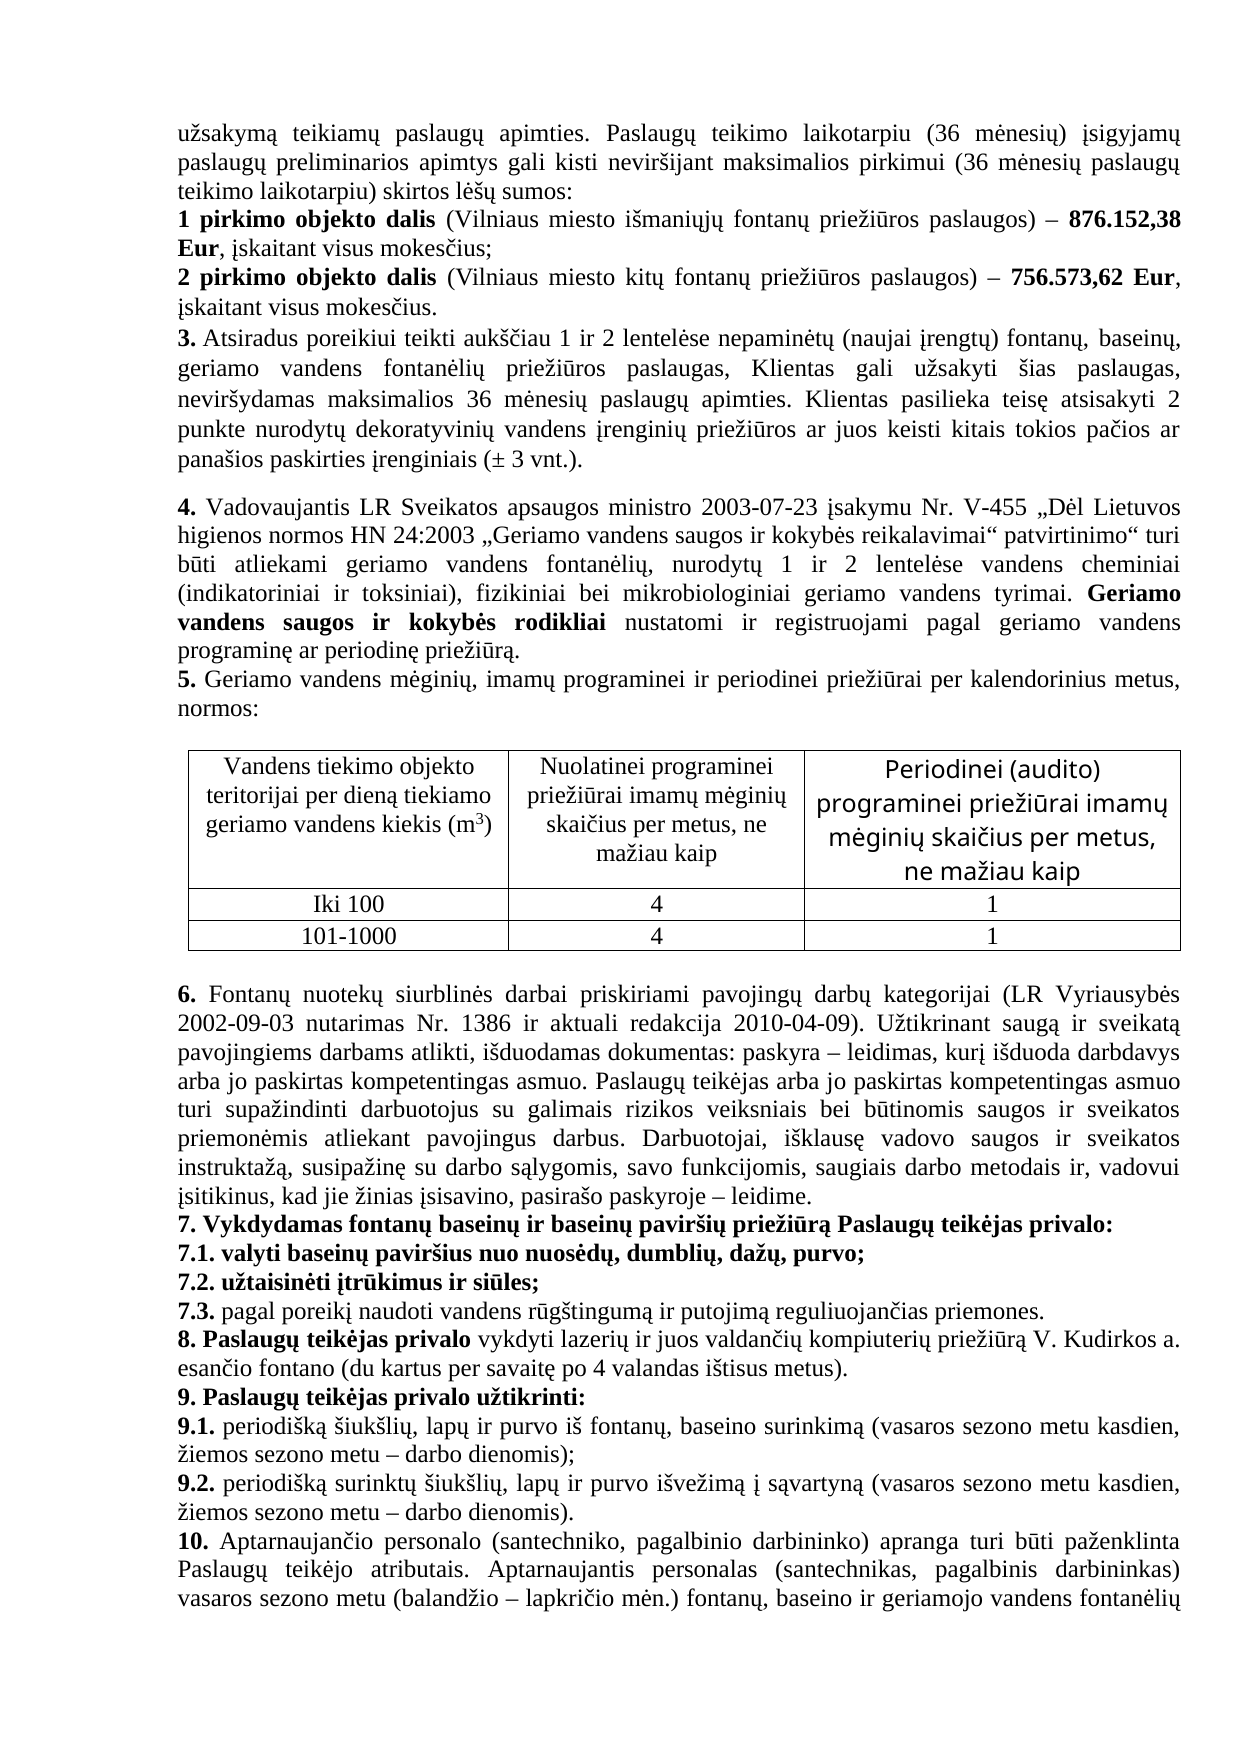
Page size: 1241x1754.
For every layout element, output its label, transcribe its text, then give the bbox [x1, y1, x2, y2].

table_cell 1 [805, 889, 1180, 920]
table_header Nuolatinei programinei priežiūrai imamų mėginių skaičius per metus, ne mažiau kaip [509, 751, 804, 888]
table_cell Iki 100 [189, 889, 508, 920]
text 4. Vadovaujantis LR Sveikatos apsaugos ministro 2003-07-23 įsakymu Nr. V-455 „Dėl Lietuvos higienos normos HN 24:2003 „Geriamo vandens saugos ir kokybės reikalavimai“ patvirtinimo“ turi būti atliekami geriamo vandens fontanėlių, nurodytų 1 ir 2 lentelėse vandens cheminiai (indikatoriniai ir toksiniai), fizikiniai bei mikrobiologiniai geriamo vandens tyrimai. Geriamo vandens saugos ir kokybės rodikliai nustatomi ir registruojami pagal geriamo vandens programinę ar periodinę priežiūrą. [177, 492, 1181, 664]
text 9.1. periodišką šiukšlių, lapų ir purvo iš fontanų, baseino surinkimą (vasaros sezono metu kasdien, žiemos sezono metu – darbo dienomis); [177, 1411, 1181, 1468]
text 7. Vykdydamas fontanų baseinų ir baseinų paviršių priežiūrą Paslaugų teikėjas privalo: [177, 1209, 1181, 1238]
text 9.2. periodišką surinktų šiukšlių, lapų ir purvo išvežimą į sąvartyną (vasaros sezono metu kasdien, žiemos sezono metu – darbo dienomis). [177, 1468, 1181, 1526]
text 10. Aptarnaujančio personalo (santechniko, pagalbinio darbininko) apranga turi būti paženklinta Paslaugų teikėjo atributais. Aptarnaujantis personalas (santechnikas, pagalbinis darbininkas) vasaros sezono metu (balandžio – lapkričio mėn.) fontanų, baseino ir geriamojo vandens fontanėlių [177, 1526, 1181, 1612]
text 2 pirkimo objekto dalis (Vilniaus miesto kitų fontanų priežiūros paslaugos) – 756.573,62 Eur, įskaitant visus mokesčius. [177, 262, 1181, 321]
table_cell 101-1000 [189, 921, 508, 950]
table_cell 4 [509, 889, 804, 920]
text 7.2. užtaisinėti įtrūkimus ir siūles; [177, 1267, 1181, 1296]
text 9. Paslaugų teikėjas privalo užtikrinti: [177, 1382, 1181, 1411]
text užsakymą teikiamų paslaugų apimties. Paslaugų teikimo laikotarpiu (36 mėnesių) įsigyjamų paslaugų preliminarios apimtys gali kisti neviršijant maksimalios pirkimui (36 mėnesių paslaugų teikimo laikotarpiu) skirtos lėšų sumos: [177, 118, 1181, 204]
table_cell 1 [805, 921, 1180, 950]
text 1 pirkimo objekto dalis (Vilniaus miesto išmaniųjų fontanų priežiūros paslaugos) – 876.152,38 Eur, įskaitant visus mokesčius; [177, 204, 1181, 262]
text 7.3. pagal poreikį naudoti vandens rūgštingumą ir putojimą reguliuojančias priemones. [177, 1296, 1181, 1324]
table_header Periodinei (audito) programinei priežiūrai imamų mėginių skaičius per metus, ne mažiau kaip [805, 751, 1180, 888]
table_cell 4 [509, 921, 804, 950]
text 7.1. valyti baseinų paviršius nuo nuosėdų, dumblių, dažų, purvo; [177, 1238, 1181, 1267]
text 3. Atsiradus poreikiui teikti aukščiau 1 ir 2 lentelėse nepaminėtų (naujai įrengtų) fontanų, baseinų, geriamo vandens fontanėlių priežiūros paslaugas, Klientas gali užsakyti šias paslaugas, neviršydamas maksimalios 36 mėnesių paslaugų apimties. Klientas pasilieka teisę atsisakyti 2 punkte nurodytų dekoratyvinių vandens įrenginių priežiūros ar juos keisti kitais tokios pačios ar panašios paskirties įrenginiais (± 3 vnt.). [177, 323, 1181, 473]
table_header Vandens tiekimo objekto teritorijai per dieną tiekiamo geriamo vandens kiekis (m3) [189, 751, 508, 888]
text 6. Fontanų nuotekų siurblinės darbai priskiriami pavojingų darbų kategorijai (LR Vyriausybės 2002-09-03 nutarimas Nr. 1386 ir aktuali redakcija 2010-04-09). Užtikrinant saugą ir sveikatą pavojingiems darbams atlikti, išduodamas dokumentas: paskyra – leidimas, kurį išduoda darbdavys arba jo paskirtas kompetentingas asmuo. Paslaugų teikėjas arba jo paskirtas kompetentingas asmuo turi supažindinti darbuotojus su galimais rizikos veiksniais bei būtinomis saugos ir sveikatos priemonėmis atliekant pavojingus darbus. Darbuotojai, išklausę vadovo saugos ir sveikatos instruktažą, susipažinę su darbo sąlygomis, savo funkcijomis, saugiais darbo metodais ir, vadovui įsitikinus, kad jie žinias įsisavino, pasirašo paskyroje – leidime. [177, 979, 1181, 1209]
text 8. Paslaugų teikėjas privalo vykdyti lazerių ir juos valdančių kompiuterių priežiūrą V. Kudirkos a. esančio fontano (du kartus per savaitę po 4 valandas ištisus metus). [177, 1324, 1181, 1382]
text 5. Geriamo vandens mėginių, imamų programinei ir periodinei priežiūrai per kalendorinius metus, normos: [177, 664, 1181, 722]
